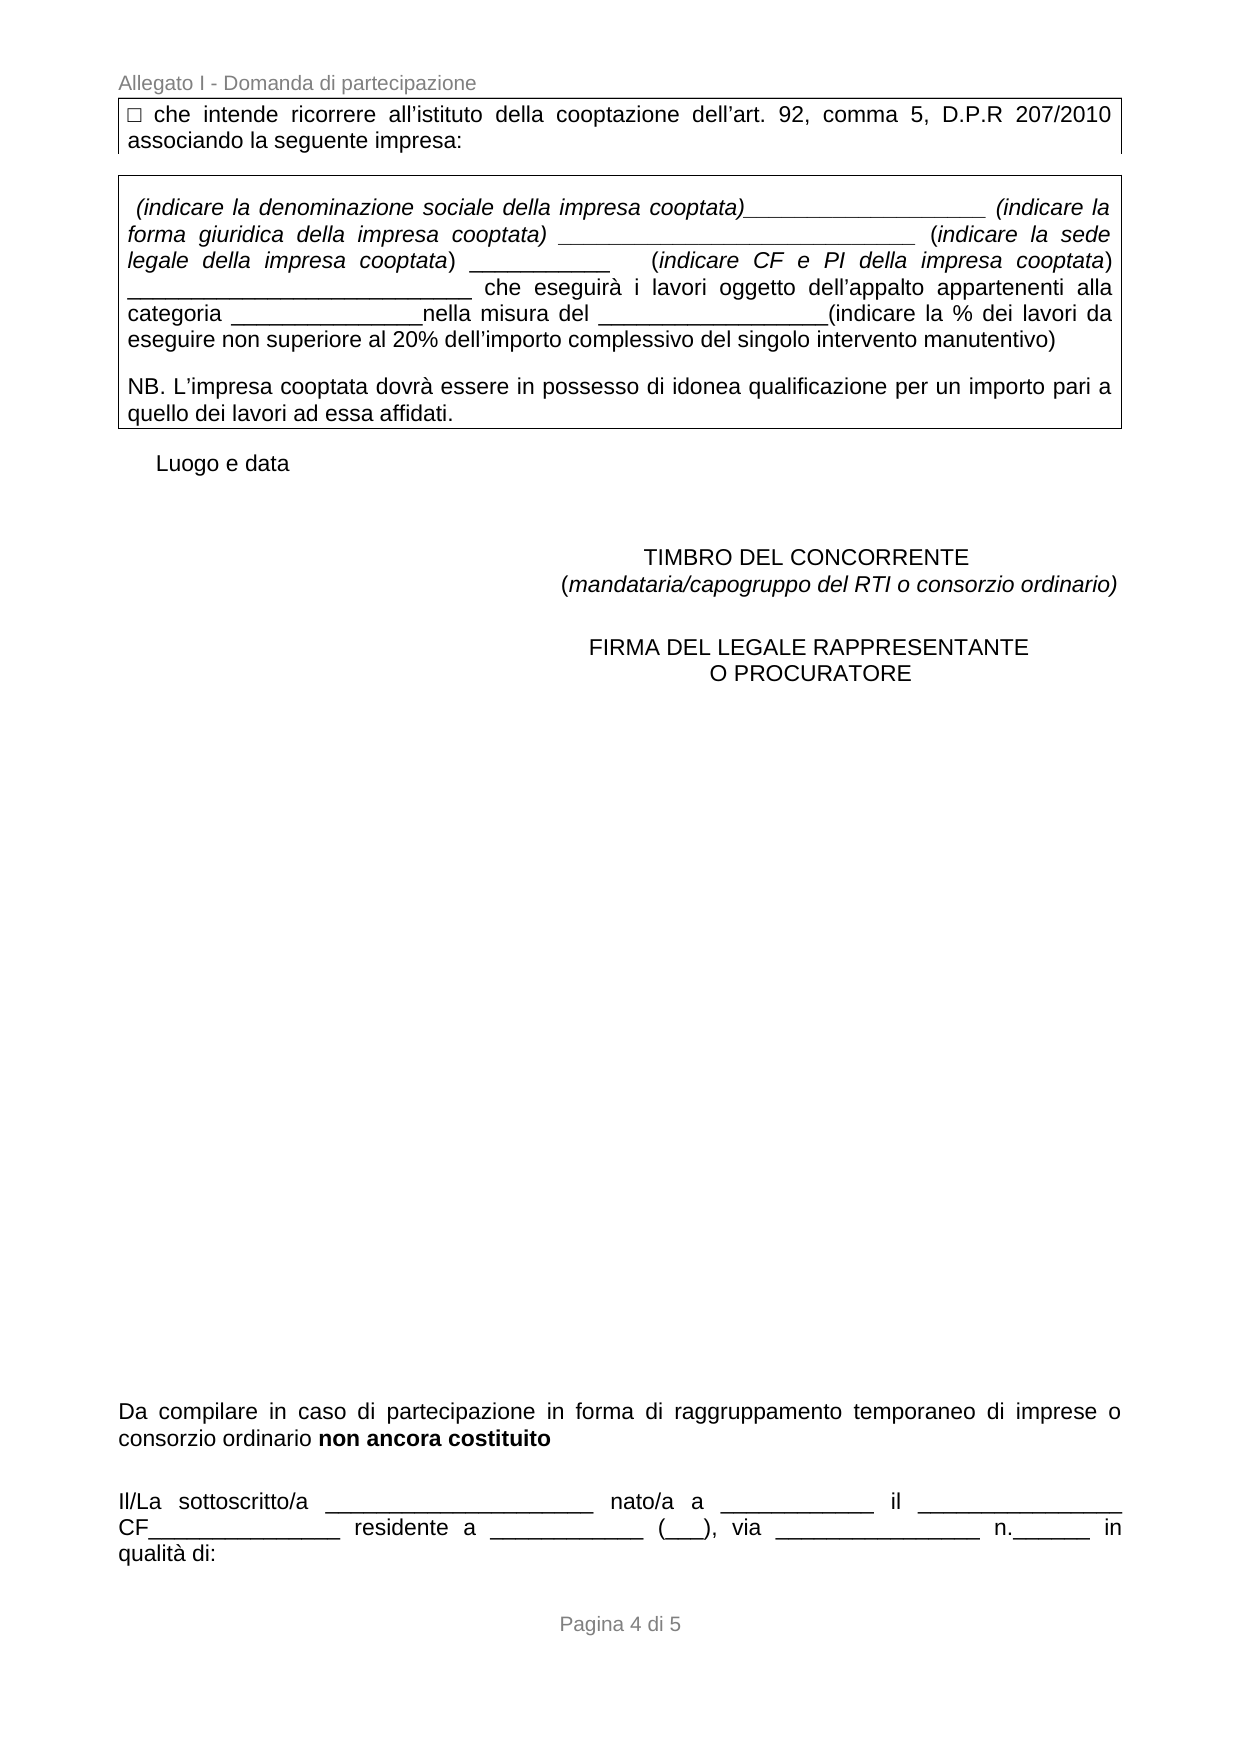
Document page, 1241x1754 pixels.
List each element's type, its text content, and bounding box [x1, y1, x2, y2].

text Il/La sottoscritto/a _____________________ nato/a a ____________ il ________________ CF_______________ residente a ____________ (___), via ________________ n.______ in qualità di: [118, 1488, 1122, 1567]
text FIRMA DEL LEGALE RAPPRESENTANTE [487, 634, 1122, 660]
text Da compilare in caso di partecipazione in forma di raggruppamento temporaneo di imprese o consorzio ordinario non ancora costituito [118, 1398, 1122, 1451]
text NB. L’impresa cooptata dovrà essere in possesso di idonea qualificazione per un importo pari a quello dei lavori ad essa affidati. [119, 353, 1121, 428]
text (indicare la denominazione sociale della impresa cooptata)___________________ (indicare la forma giuridica della impresa cooptata) ____________________________ (indicare la sede legale della impresa cooptata) ___________ (indicare CF e PI della impresa cooptata) ___________________________ che eseguirà i lavori oggetto dell’appalto appartenenti alla categoria _______________nella misura del __________________(indicare la % dei lavori da eseguire non superiore al 20% dell’importo complessivo del singolo intervento manutentivo) [119, 176, 1121, 352]
text O PROCURATORE [487, 660, 1122, 687]
text TIMBRO DEL CONCORRENTE (mandataria/capogruppo del RTI o consorzio ordinario) [118, 544, 1122, 597]
text Luogo e data [118, 450, 1122, 476]
text □ che intende ricorrere all’istituto della cooptazione dell’art. 92, comma 5, D.P.R 207/2010 associando la seguente impresa: [119, 99, 1121, 154]
